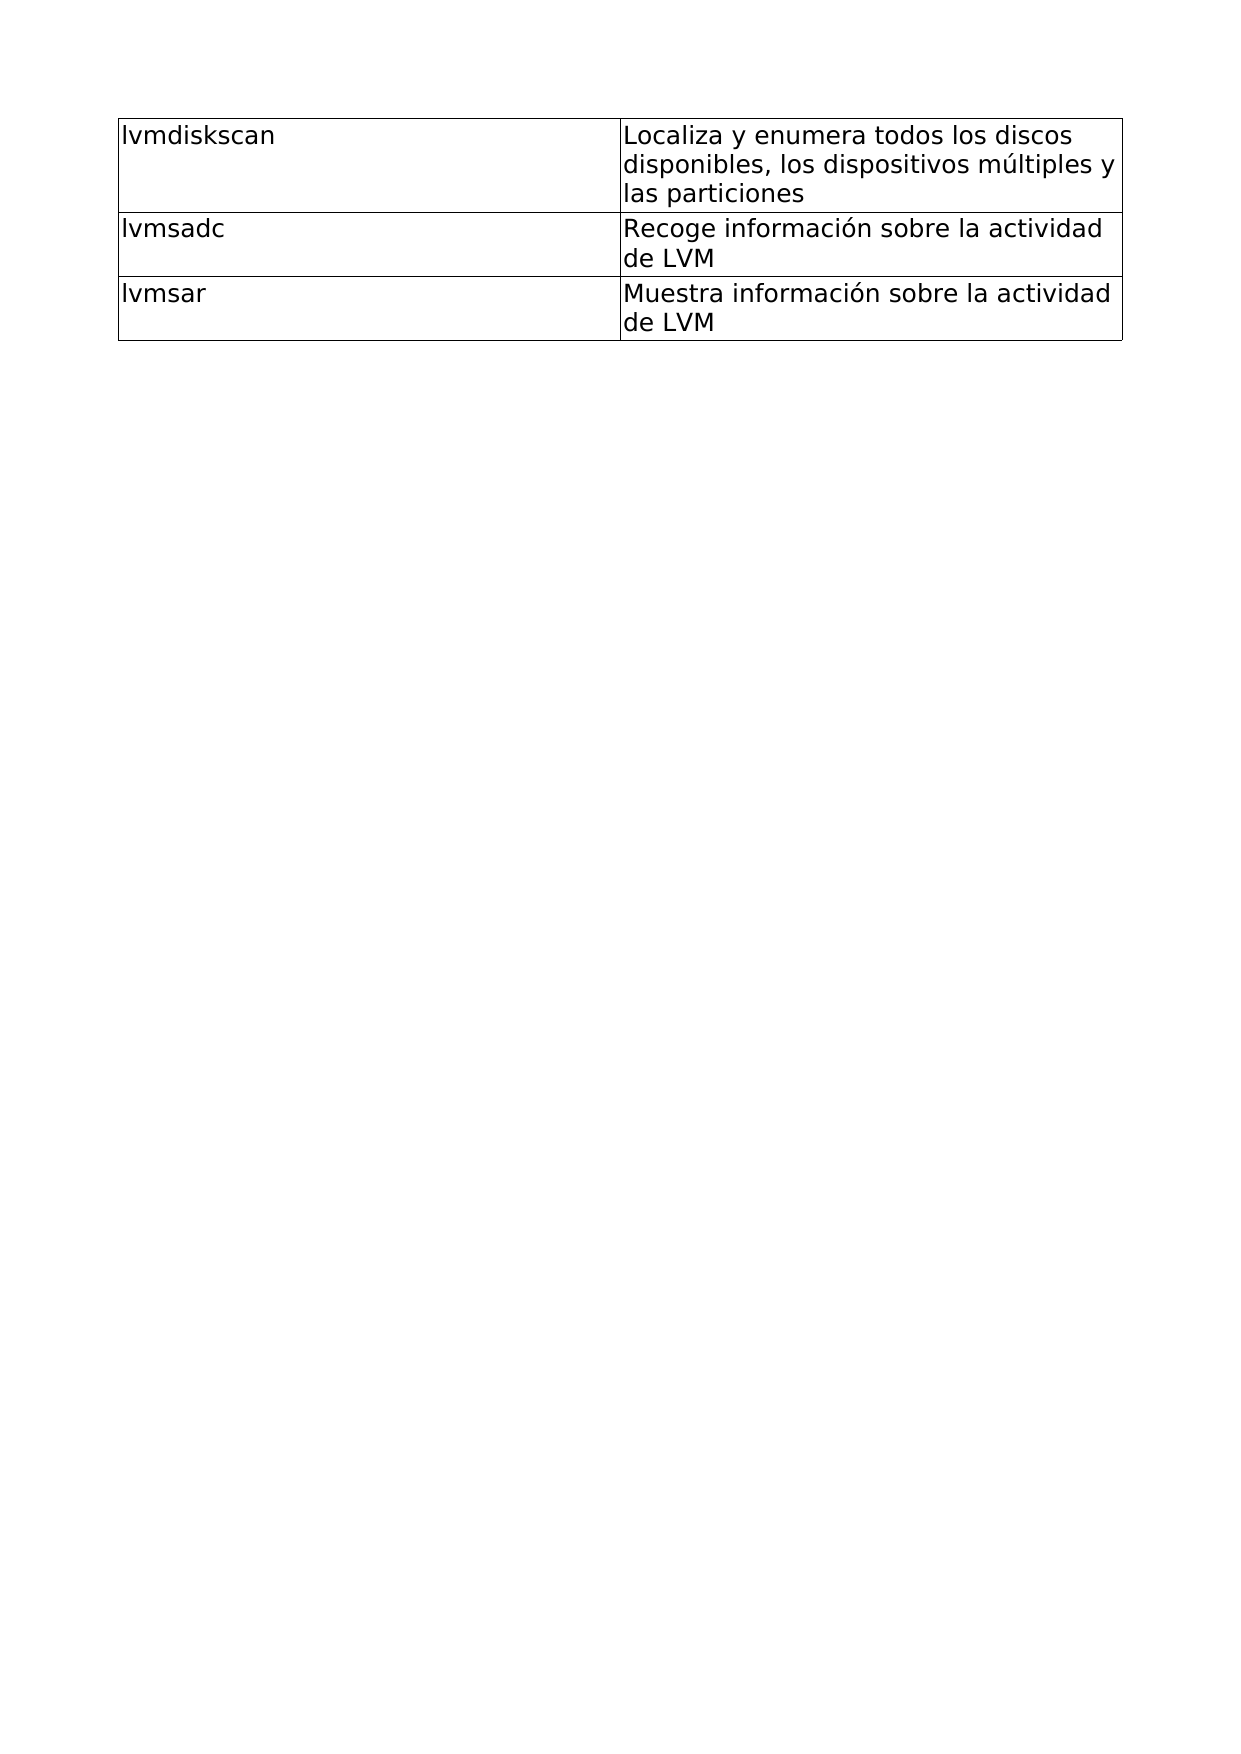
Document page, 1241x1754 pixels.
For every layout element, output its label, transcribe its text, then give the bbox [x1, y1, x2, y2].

table_cell Muestra información sobre la actividad de LVM [621, 277, 1122, 340]
table_cell lvmsadc [119, 213, 620, 276]
table_cell lvmdiskscan [119, 119, 620, 212]
table_cell Localiza y enumera todos los discos disponibles, los dispositivos múltiples y las particiones [621, 119, 1122, 212]
table_cell lvmsar [119, 277, 620, 340]
table_cell Recoge información sobre la actividad de LVM [621, 213, 1122, 276]
